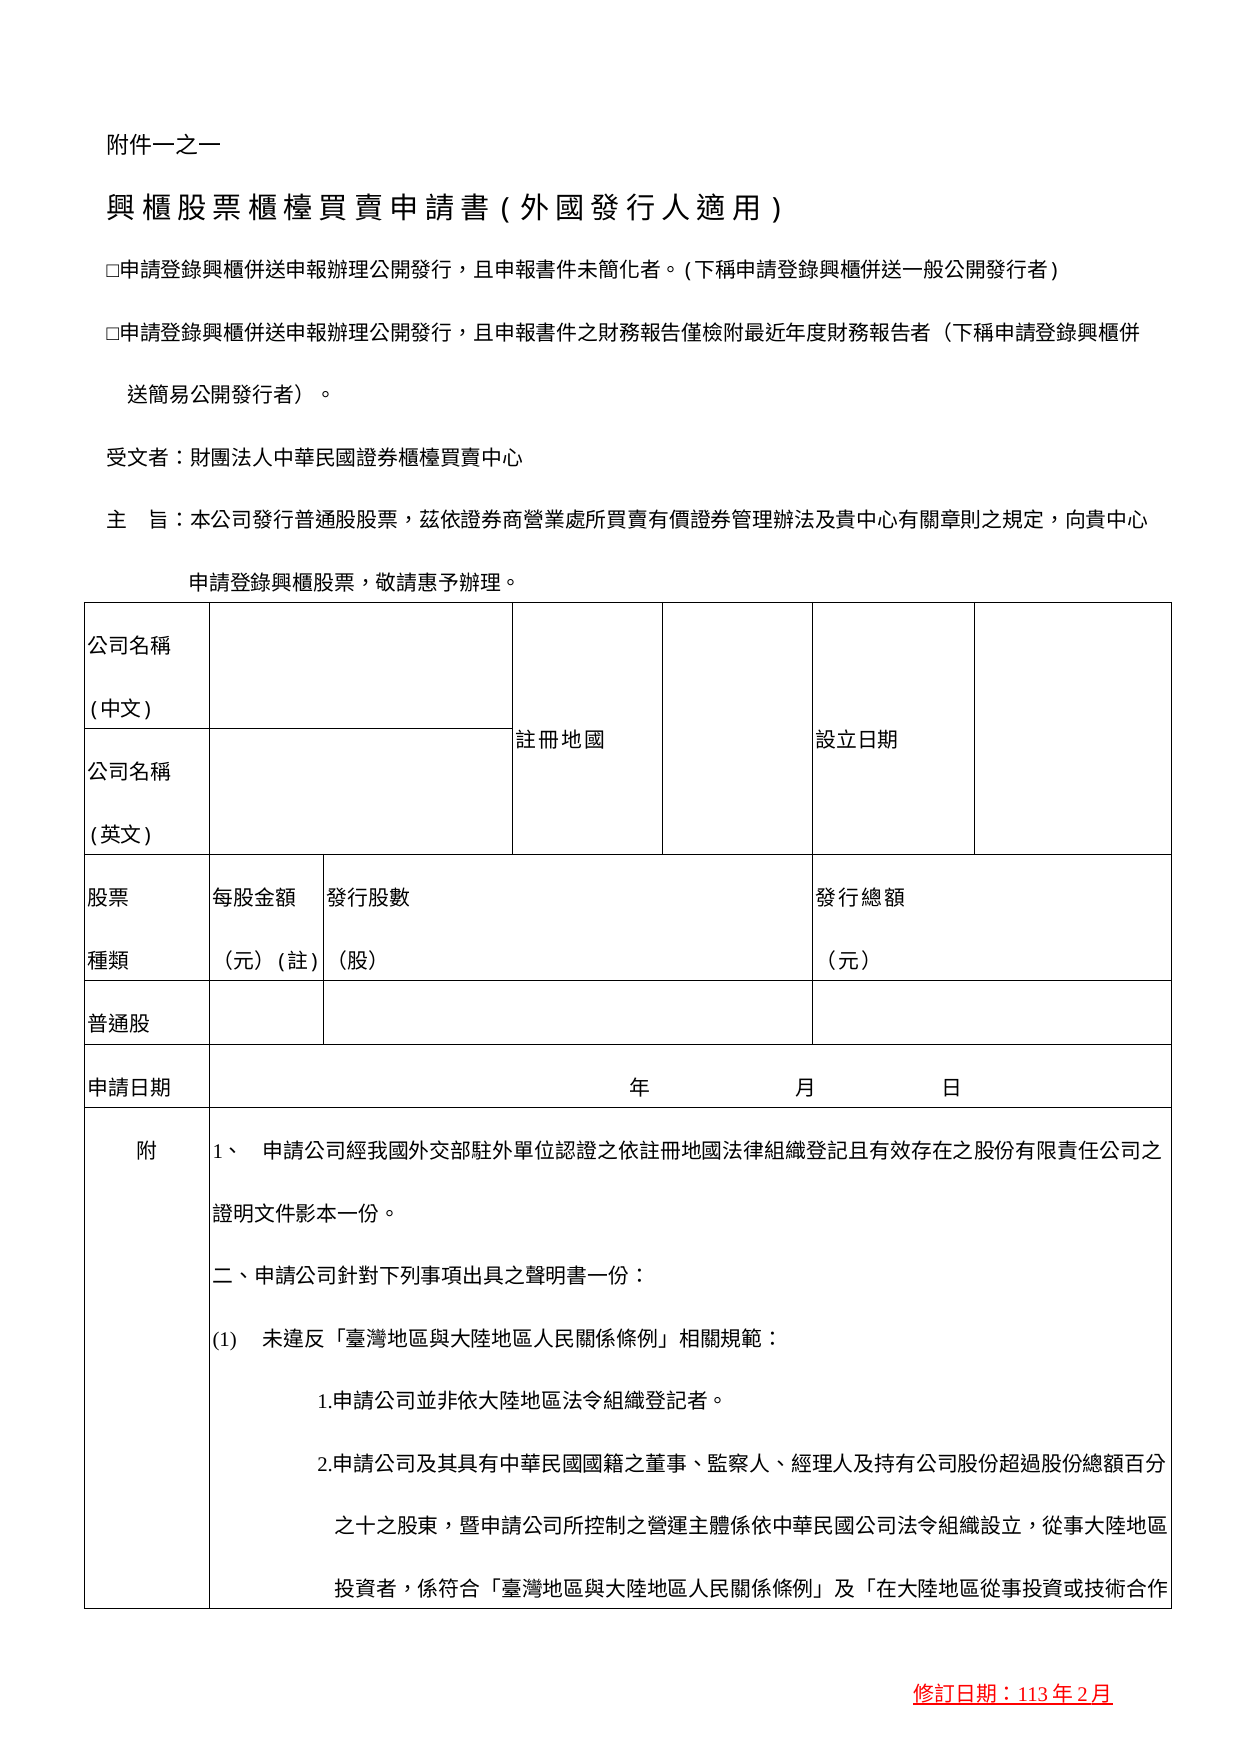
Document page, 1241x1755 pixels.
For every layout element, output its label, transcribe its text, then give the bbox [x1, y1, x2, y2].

table_header [210, 603, 512, 728]
table_header 公司名稱(中文) [85, 603, 209, 728]
text 主 旨：本公司發行普通股股票，茲依證券商營業處所買賣有價證券管理辦法及貴中心有關章則之規定，向貴中心申請登錄興櫃股票，敬請惠予辦理。 [106, 477, 1150, 602]
table_cell 年 月 日 [210, 1045, 1171, 1107]
table_cell 公司名稱(英文) [85, 729, 209, 854]
text □申請登錄興櫃併送申報辦理公開發行，且申報書件之財務報告僅檢附最近年度財務報告者（下稱申請登錄興櫃併送簡易公開發行者）。 [106, 289, 1150, 414]
text 受文者：財團法人中華民國證券櫃檯買賣中心 [106, 414, 1150, 477]
table_header [663, 603, 812, 854]
table_cell 普通股 [85, 981, 209, 1043]
table_header [975, 603, 1171, 854]
table_cell [324, 981, 812, 1043]
table_cell 股票 種類 [85, 855, 209, 980]
table_cell [813, 981, 1171, 1043]
table_cell 附 [85, 1108, 209, 1608]
table_cell 每股金額 （元）(註) [210, 855, 323, 980]
table_header 註冊地國 [513, 603, 662, 854]
table_cell 發行總額 （元） [813, 855, 1171, 980]
table_cell 申請公司經我國外交部駐外單位認證之依註冊地國法律組織登記且有效存在之股份有限責任公司之證明文件影本一份。 二、申請公司針對下列事項出具之聲明書一份： 未違反「臺灣地區與大陸地區人民關係條例」相關規範： 1.申請公司並非依大陸地區法令組織登記者。 2.申請公司及其具有中華民國國籍之董事、監察人、經理人及持有公司股份超過股份總額百分之十之股東，暨申請公司所控制之營運主體係依中華民國公司法令組織設立，從事大陸地區投資者，係符合「臺灣地區與大陸地區人民關係條例」及「在大陸地區從事投資或技術合作許可辦法」等規定。 3.申請公司股東屬大陸地區人民來臺投資許可辦法定義之投資人者，其直接或間接持有該公司股份未逾30%，且未具有控制能力。 4.其他。 發行之記名股票未在海外證券市場掛牌交易，且以普通股為限。 在不違反註冊地國法令情況下，登錄興櫃後應於中華民國境內召開股東會。 若註冊地國法令規定不得於境外召開股東會者，公司已訂有得採委託投票或通訊投票之相關制度，其內容應包括具體做法、註冊地國法令對投票之限制及對中華民國股東之股東權益保護等重要事項。 本股票櫃檯買賣申請書及其附件所載事項無虛偽、隱匿之情事。 公司與出具法律意見書之律師彼此間無下列情事： 1.依證券發行人財務報告編製準則第十八條規定之關係人。 2.其他法令規定或事實證明任何一方直接或間接控制他方之人事、財務或業務經營者。 已依我國證券交易法第十四條之四規定擇一設置審計委員會或監察人。 三、申請公司針對下列事項出具之承諾書一份： 有關本中心證券商營業處所買賣興櫃股票審查準則第七條第一項第七款。 於興櫃掛牌後，若依本中心「外國發行人註冊地國股東權益保護事項檢查表」所訂之股東權益保護重要事項有修正時，應於不牴觸註冊地國法令之情形下，於最近一次股東會提案修訂公司章程。 於興櫃掛牌後，修正公司章程所訂「股東權益保護之重要事項」時，須提董事會決議十日前先向本中心申報其公司章程修正草案及律師評估意見。 於登錄興櫃後次一年度申報股東會年報時，於本中心指定之網際網路資訊申報系統申報前一年度會計師內部控制制度專案審查報告。(申請登錄興櫃併送簡易公開發行者適用) 四、我國律師針對下列事項出具之意見書一份： 申請公司未違反「臺灣地區與大陸地區人民關係條例」相關規範： 1.申請公司並非依大陸地區法令組織登記者。 2.申請公司及其具有中華民國國籍之董事、監察人、經理人及持有公司股份超過股份總額百分之十之股東，暨申請公司所控制之營運主體係依中華民國公司法令組織設立，從事大陸地區投資者，係符合「臺灣地區與大陸地區人民關係條例」及「在大陸地區從事投資或技術合作許可辦法」等規定。 3.申請公司股東屬大陸地區人民來臺投資許可辦法定義之投資人者，其直接或間接持有該公司股份未逾30%，且未具有控制能力。 4.其他。 申請公司發行之記名股票未在證券市場掛牌交易，且以普通股為限。 申請公司截至申請時已發行之普通股是否已依註冊地國法令合法發行及流通，並全數申請櫃檯買賣。 註冊地國法令是否未限制申請公司於境外召開股東會。 若註冊地國法令規定不得於境外召開股東會者，申請公司是否已訂有委託投票或通訊投票之相關制度，且其內容是否包括具體做法、註冊地國法令對投票之限制及對中華民國股東之股東權益保護等重要事項。 申請公司是否已於公司章程或組織文件中訂定保障股東權益行使之具體內容(若未依本中心所提供之檢查表訂定，應說明原因、註冊地國規定及對我國股東權益之影響等事項)。 註冊地國及主要營運地國法令是否承認我國法院民事確定判決之效力。 申請公司之資本依其註冊地國法令得分為股份，且其股份得於中華民國境內交易。 申請公司之訴訟及非訴訟代理人在我國證券交易法上之法律定位，是否已依證券交易法第一六十五條之三規定，明訂於公司章程及申請公司與其訴訟及非訴訟代理人簽訂之授權文件中。 申請公司是否已依我國證券交易法第十四條之四規定擇一設置審計委員會或監察人。 五、出具法律意見書之我國律師對下列事項之聲明書一份： 最近一年內未受法務部律師懲戒委員會懲戒。 與申請公司、簽證會計師及推薦證券商不具有下列關係： 1.依證券發行人財務報告編製準則第十八條規定之關係人。 2.其他法令規定或事實證明任何一方直接或間接控制他方之人事、財務或業務經營者。 六、主辦輔導推薦證券商填製「興櫃公司獨立董事（選任時）資格條件檢查表」一份。 七、主辦輔導推薦證券商填製「發行公司依證券交易法第十四條之六及其相關規定設置薪資報酬委員會」檢查表」一份。 八、出具法律意見書之我國律師出具「外國發行人註冊地國股東權益保護事項檢查表」一份。 九、董事會決議股票申請登錄為櫃檯買賣之議事錄影本一份。 十、興櫃股票櫃檯買賣契約五份。 十一、採無實體發行(含私募有價證券)之登錄證明一份。(但其註冊地國法令另有規定者，則不適用。無實體登錄證明得於本中心核發同意函前補齊) 十二、申請公司與推薦證券商簽訂輔導股票上櫃或上市契約影本一份。 十三、申請公司最近一年度經會計師查核簽證之財務報告(申請或預計登錄日已逾申請年度第二季度終了四十五天者，應加附申請年度第二季經會計師核閱之財務報告)二份且上傳至本中心指定之網際網路資訊申報系統。 十四、訴訟及非訴訟代理人之基本資料一份，及該代理人係「在我國境內有住所或居所之自然人」之證明文件影本一份。 十五、申請公司與訴訟及非訴訟代理人之授權文件影本一份。(授權內容至少應有「申請公司以該代理人為證券交易法在我國境內之負責人」) 十六、股務代理機構出具申請公司登錄興櫃股數之聲明書一份。 十七、股務代理契約影本一份；專業股務代理機構經臺灣集中保管結算所股份有限公司出具符合規定之證明文件一份。 十八、兩家以上輔導推薦證券商之推薦書一份(須註明主辦及協辦輔導推薦證券商)。 十九、輔導推薦證券商針對下列事項出具之聲明書一份： 符合本中心證券商營業處所買賣興櫃股票審查準則第九條及第十條之規定。 所提供之資料無虛偽隱匿或遺漏外國發行人重要財務業務資訊之情事。 二十、最近一個月主辦輔導推薦證券商對申請公司之「財務業務重大事件檢查表(簡式)」一份。 二十一、公開說明書五份。 二十二、本次檢送之各期財務報告電子書及公開說明書電子檔上傳至本中心指定之網際網路資訊申報系統之證明文件各一份。 二十三、負責人、董事、監察人及持股超過百分之十之股東業已參加至少三小時之證券法規或公司治理研習課程證明文件影本一份。 二十四、董事、持股超過百分之十之股東及提出股份供輔導推薦證券商認購之股東如與他人訂有股份附買回條件之協議者，在申請日仍屬有效之協議等相關資料。 二十五、主辦輔導推薦證券商填製之公開說明書檢查表一份。 二十六、依本中心所訂格式之內部人資料一份。 二十七、申請公司及其獨立董事以外之全體董事出具承諾書各一份，承諾公司未來倘有終止股票櫃檯買賣之情事(除興櫃轉至上櫃或上市外)，應至少由公司及其獨立董事以外之全體董事負連帶責任收購公司股票。公司出具之承諾書需經董事會決議通過。 二十八、外國發行人申請符合登錄興櫃條件證明文件之檢查表一份。 二十九、股票面額非屬新臺幣10元者，主辦輔導推薦證券商於股票開始櫃檯買賣前預計辦理之宣導計畫。 三十、申請公司為其董事及監察人投保責任保險之相關證明文件一份。 三十一、股東會電子投票事務委任合約書影本一份。(註：公司登錄興櫃後股東會投票應包括電子方式，請公司留意採行電子投票之各項時程(包括股東會開會通知應載明電子投票方式等)) 三十二、載明全體董事及監察人選舉採候選人提名制度之公司章程一份或預訂修正公司章程規劃時程一份(包含董事會及股東會預計召開日期)。(註:114年起申請登錄興櫃者，則需提供已載明上開提名制度之公司章程) 三十三一、其他必要之證明文件或資料。 [210, 1108, 1171, 1608]
table_cell 發行股數 （股） [324, 855, 812, 980]
table_cell [210, 981, 323, 1043]
text □申請登錄興櫃併送申報辦理公開發行，且申報書件未簡化者。(下稱申請登錄興櫃併送一般公開發行者) [106, 227, 1150, 289]
table_cell 申請日期 [85, 1045, 209, 1107]
text 興櫃股票櫃檯買賣申請書(外國發行人適用) [106, 164, 1150, 227]
table_cell [210, 729, 512, 854]
text 附件一之一 [106, 102, 1150, 164]
table_header 設立日期 [813, 603, 974, 854]
